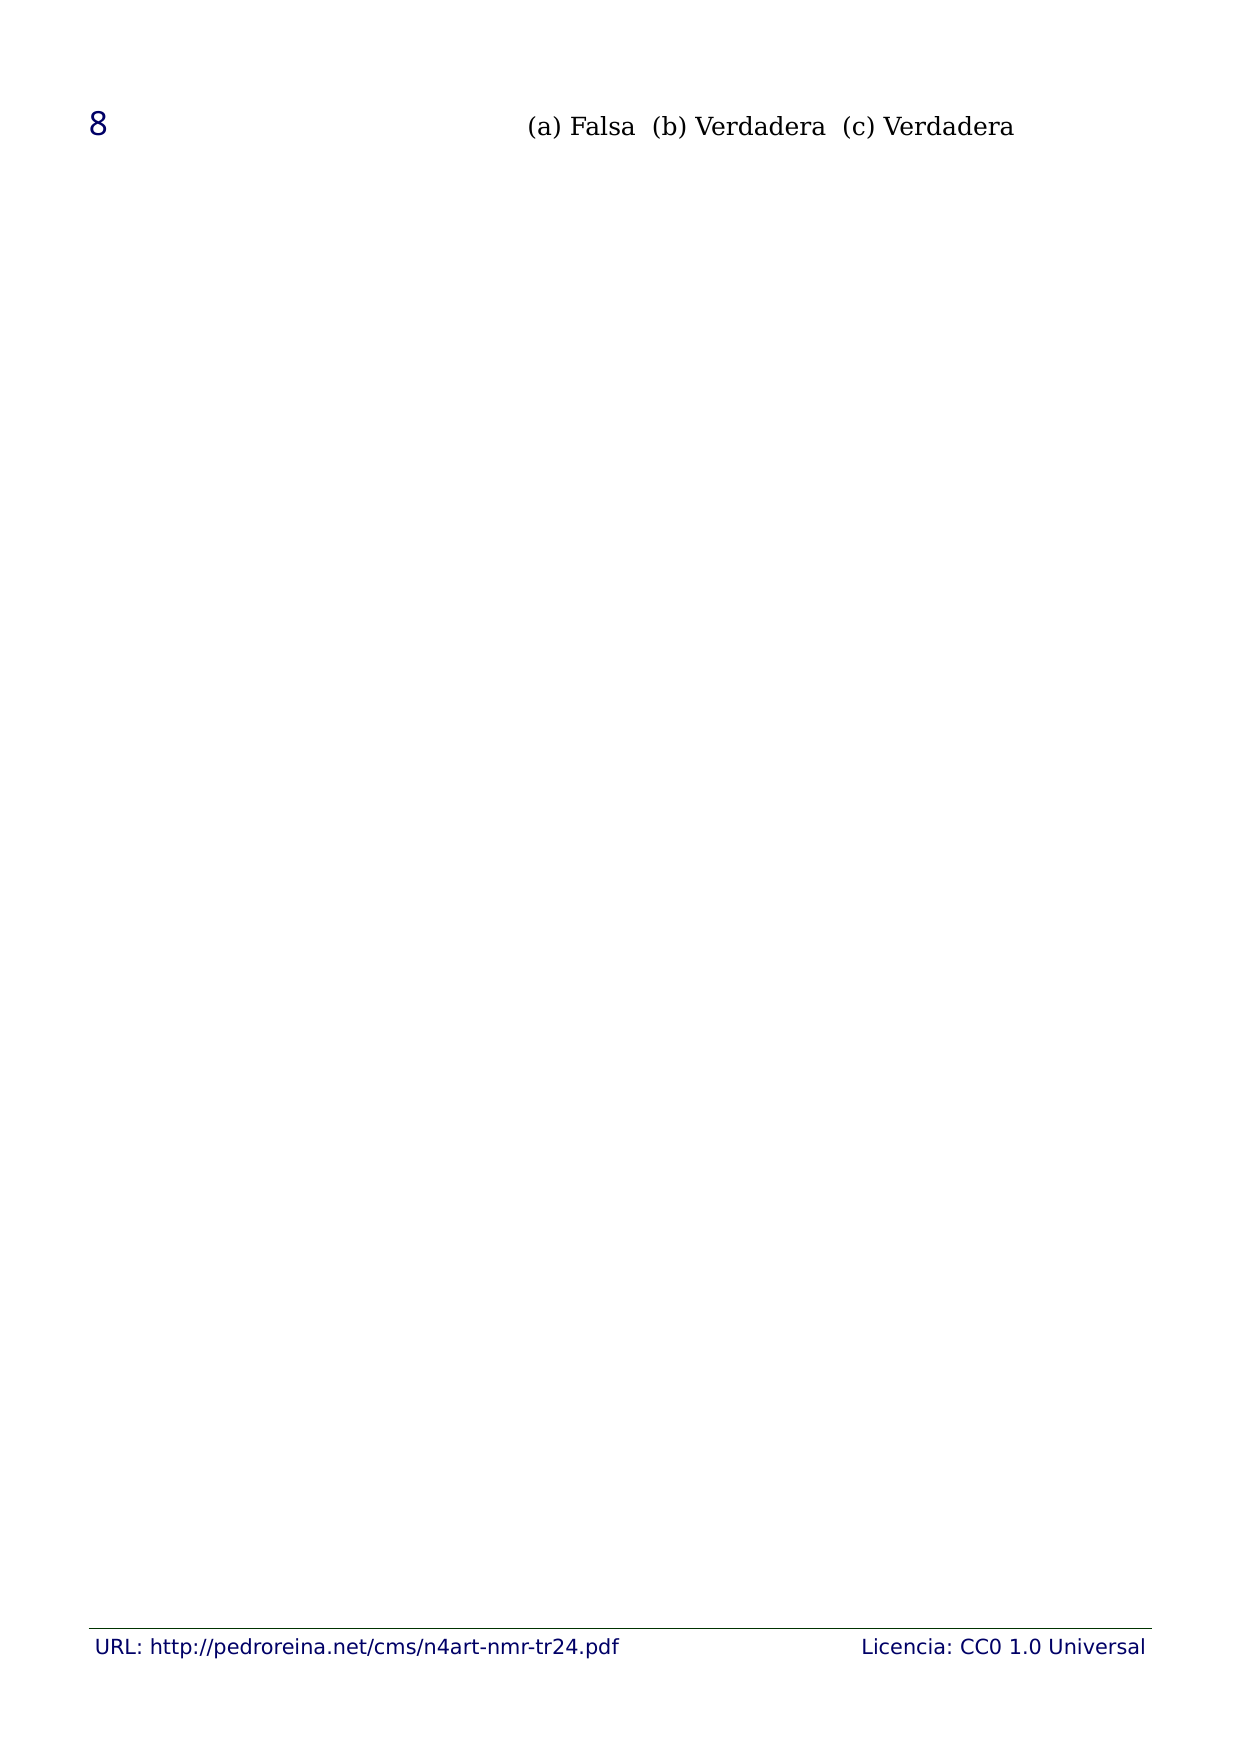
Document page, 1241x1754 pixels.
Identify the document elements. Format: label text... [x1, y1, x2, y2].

list (a) Falsa (b) Verdadera (c) Verdadera [88, 88, 1152, 157]
